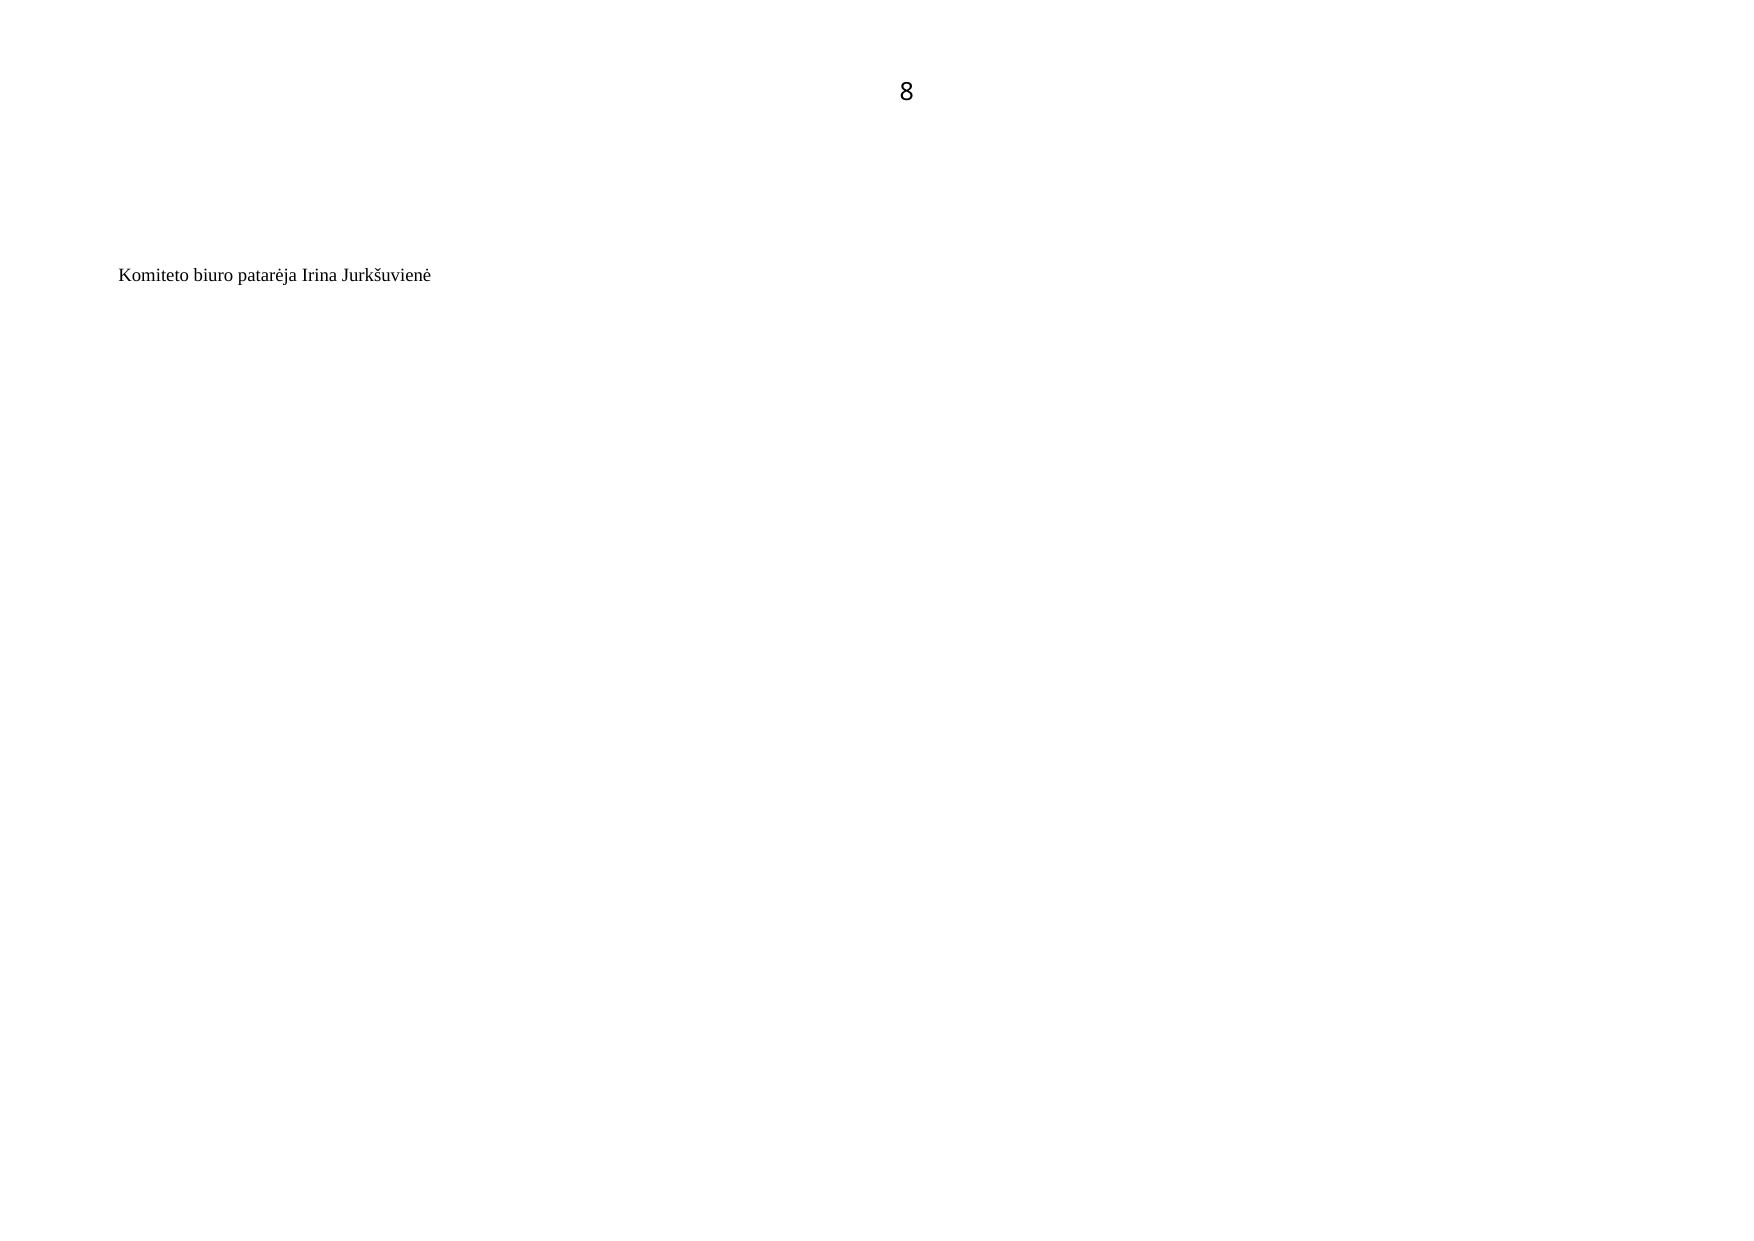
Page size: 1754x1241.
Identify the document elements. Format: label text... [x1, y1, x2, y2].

text Komiteto biuro patarėja Irina Jurkšuvienė [118, 263, 1695, 285]
